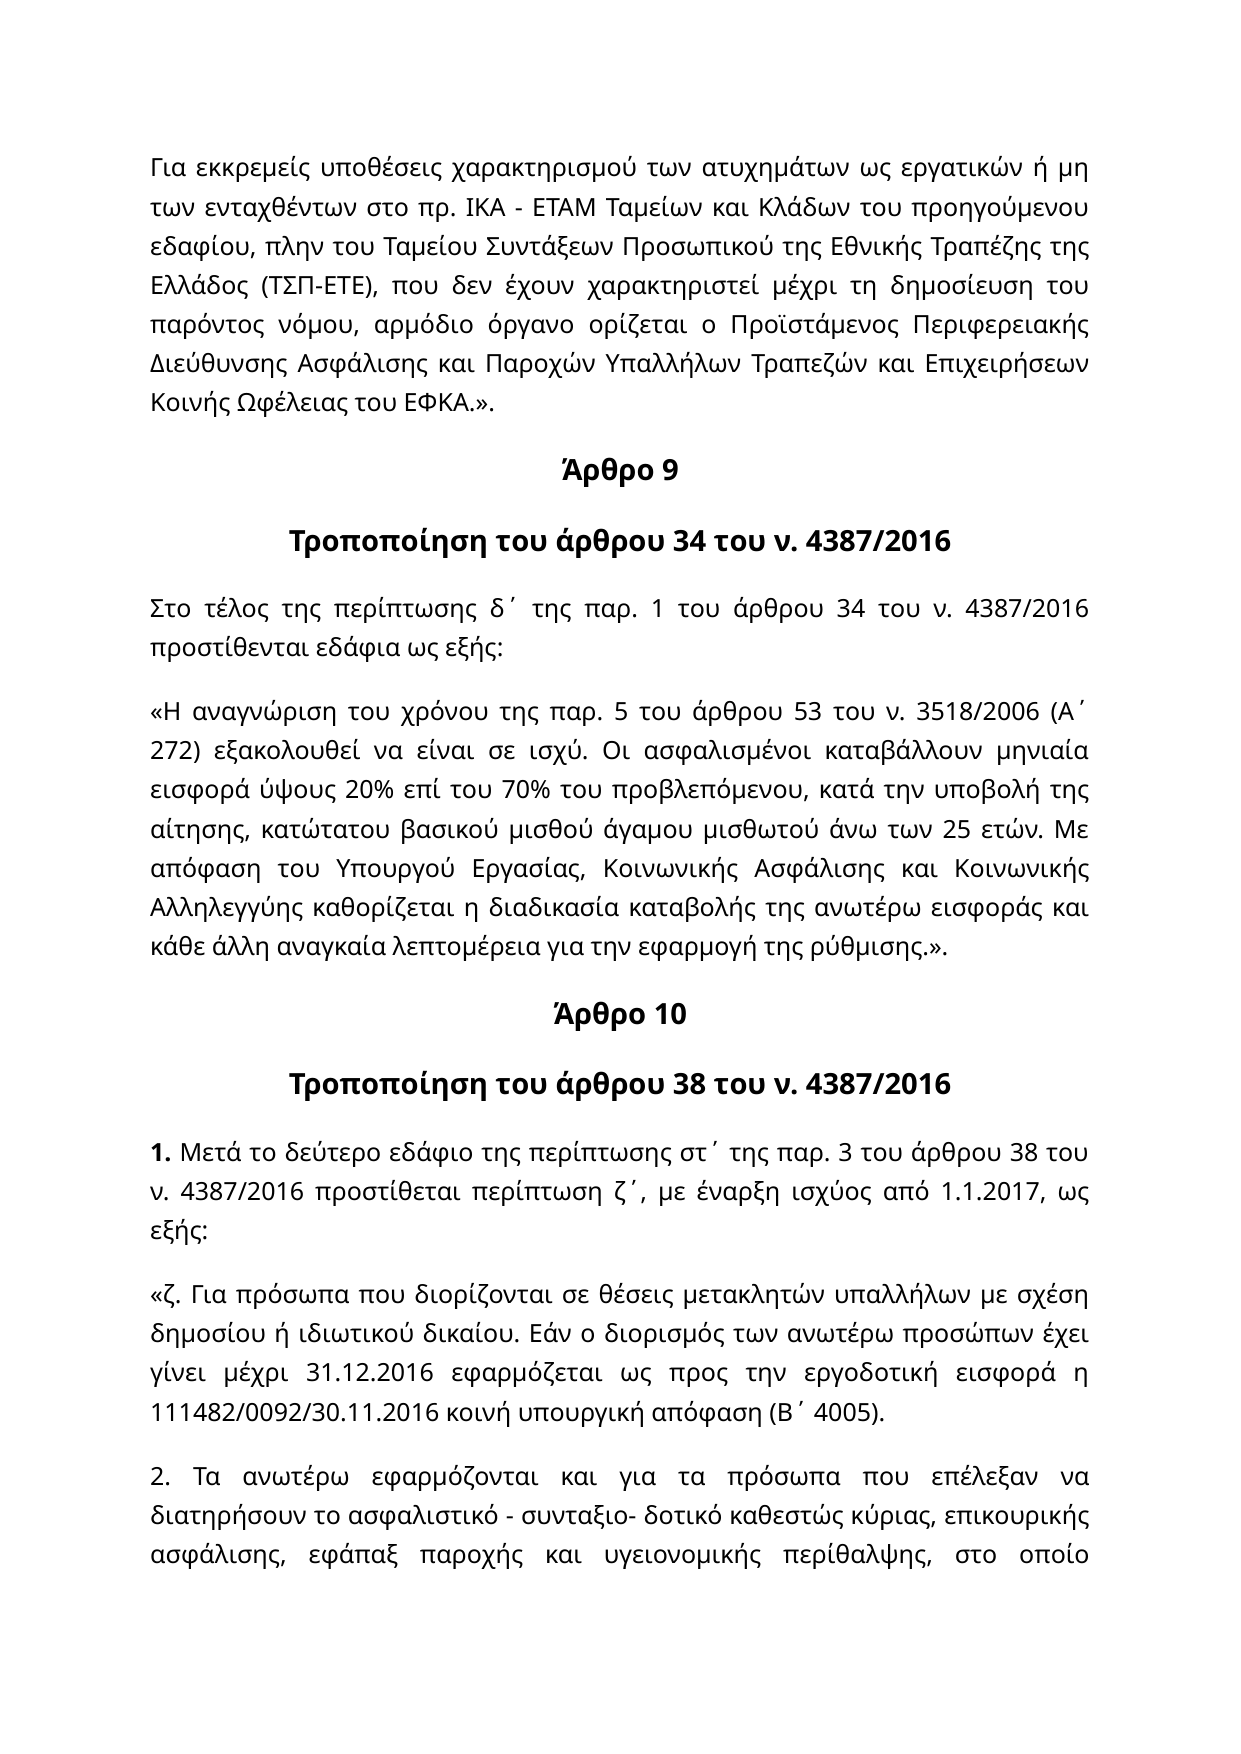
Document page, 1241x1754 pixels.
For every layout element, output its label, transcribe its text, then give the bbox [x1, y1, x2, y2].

text 2. Τα ανωτέρω εφαρμόζονται και για τα πρόσωπα που επέλεξαν να διατηρήσουν το ασφαλιστικό - συνταξιο- δοτικό καθεστώς κύριας, επικουρικής ασφάλισης, εφάπαξ παροχής και υγειονομικής περίθαλψης, στο οποίο [150, 1458, 1090, 1571]
subtitle Άρθρο 10 [150, 993, 1090, 1033]
subtitle Άρθρο 9 [150, 449, 1090, 489]
subtitle Τροποποίηση του άρθρου 38 του ν. 4387/2016 [150, 1063, 1090, 1103]
text Για εκκρεμείς υποθέσεις χαρακτηρισμού των ατυχημάτων ως εργατικών ή μη των ενταχθέντων στο πρ. ΙΚΑ - ΕΤΑΜ Ταμείων και Κλάδων του προηγούμενου εδαφίου, πλην του Ταμείου Συντάξεων Προσωπικού της Εθνικής Τραπέζης της Ελλάδος (ΤΣΠ-ΕΤΕ), που δεν έχουν χαρακτηριστεί μέχρι τη δημοσίευση του παρόντος νόμου, αρμόδιο όργανο ορίζεται ο Προϊστάμενος Περιφερειακής Διεύθυνσης Ασφάλισης και Παροχών Υπαλλήλων Τραπεζών και Επιχειρήσεων Κοινής Ωφέλειας του ΕΦΚΑ.». [150, 150, 1090, 419]
text «Η αναγνώριση του χρόνου της παρ. 5 του άρθρου 53 του ν. 3518/2006 (Α΄ 272) εξακολουθεί να είναι σε ισχύ. Οι ασφαλισμένοι καταβάλλουν μηνιαία εισφορά ύψους 20% επί του 70% του προβλεπόμενου, κατά την υποβολή της αίτησης, κατώτατου βασικού μισθού άγαμου μισθωτού άνω των 25 ετών. Με απόφαση του Υπουργού Εργασίας, Κοινωνικής Ασφάλισης και Κοινωνικής Αλληλεγγύης καθορίζεται η διαδικασία καταβολής της ανωτέρω εισφοράς και κάθε άλλη αναγκαία λεπτομέρεια για την εφαρμογή της ρύθμισης.». [150, 694, 1090, 963]
text 1. Μετά το δεύτερο εδάφιο της περίπτωσης στ΄ της παρ. 3 του άρθρου 38 του ν. 4387/2016 προστίθεται περίπτωση ζ΄, με έναρξη ισχύος από 1.1.2017, ως εξής: [150, 1134, 1090, 1247]
subtitle Τροποποίηση του άρθρου 34 του ν. 4387/2016 [150, 520, 1090, 559]
text «ζ. Για πρόσωπα που διορίζονται σε θέσεις μετακλητών υπαλλήλων με σχέση δημοσίου ή ιδιωτικού δικαίου. Εάν ο διορισμός των ανωτέρω προσώπων έχει γίνει μέχρι 31.12.2016 εφαρμόζεται ως προς την εργοδοτική εισφορά η 111482/0092/30.11.2016 κοινή υπουργική απόφαση (Β΄ 4005). [150, 1277, 1090, 1428]
text Στο τέλος της περίπτωσης δ΄ της παρ. 1 του άρθρου 34 του ν. 4387/2016 προστίθενται εδάφια ως εξής: [150, 590, 1090, 664]
